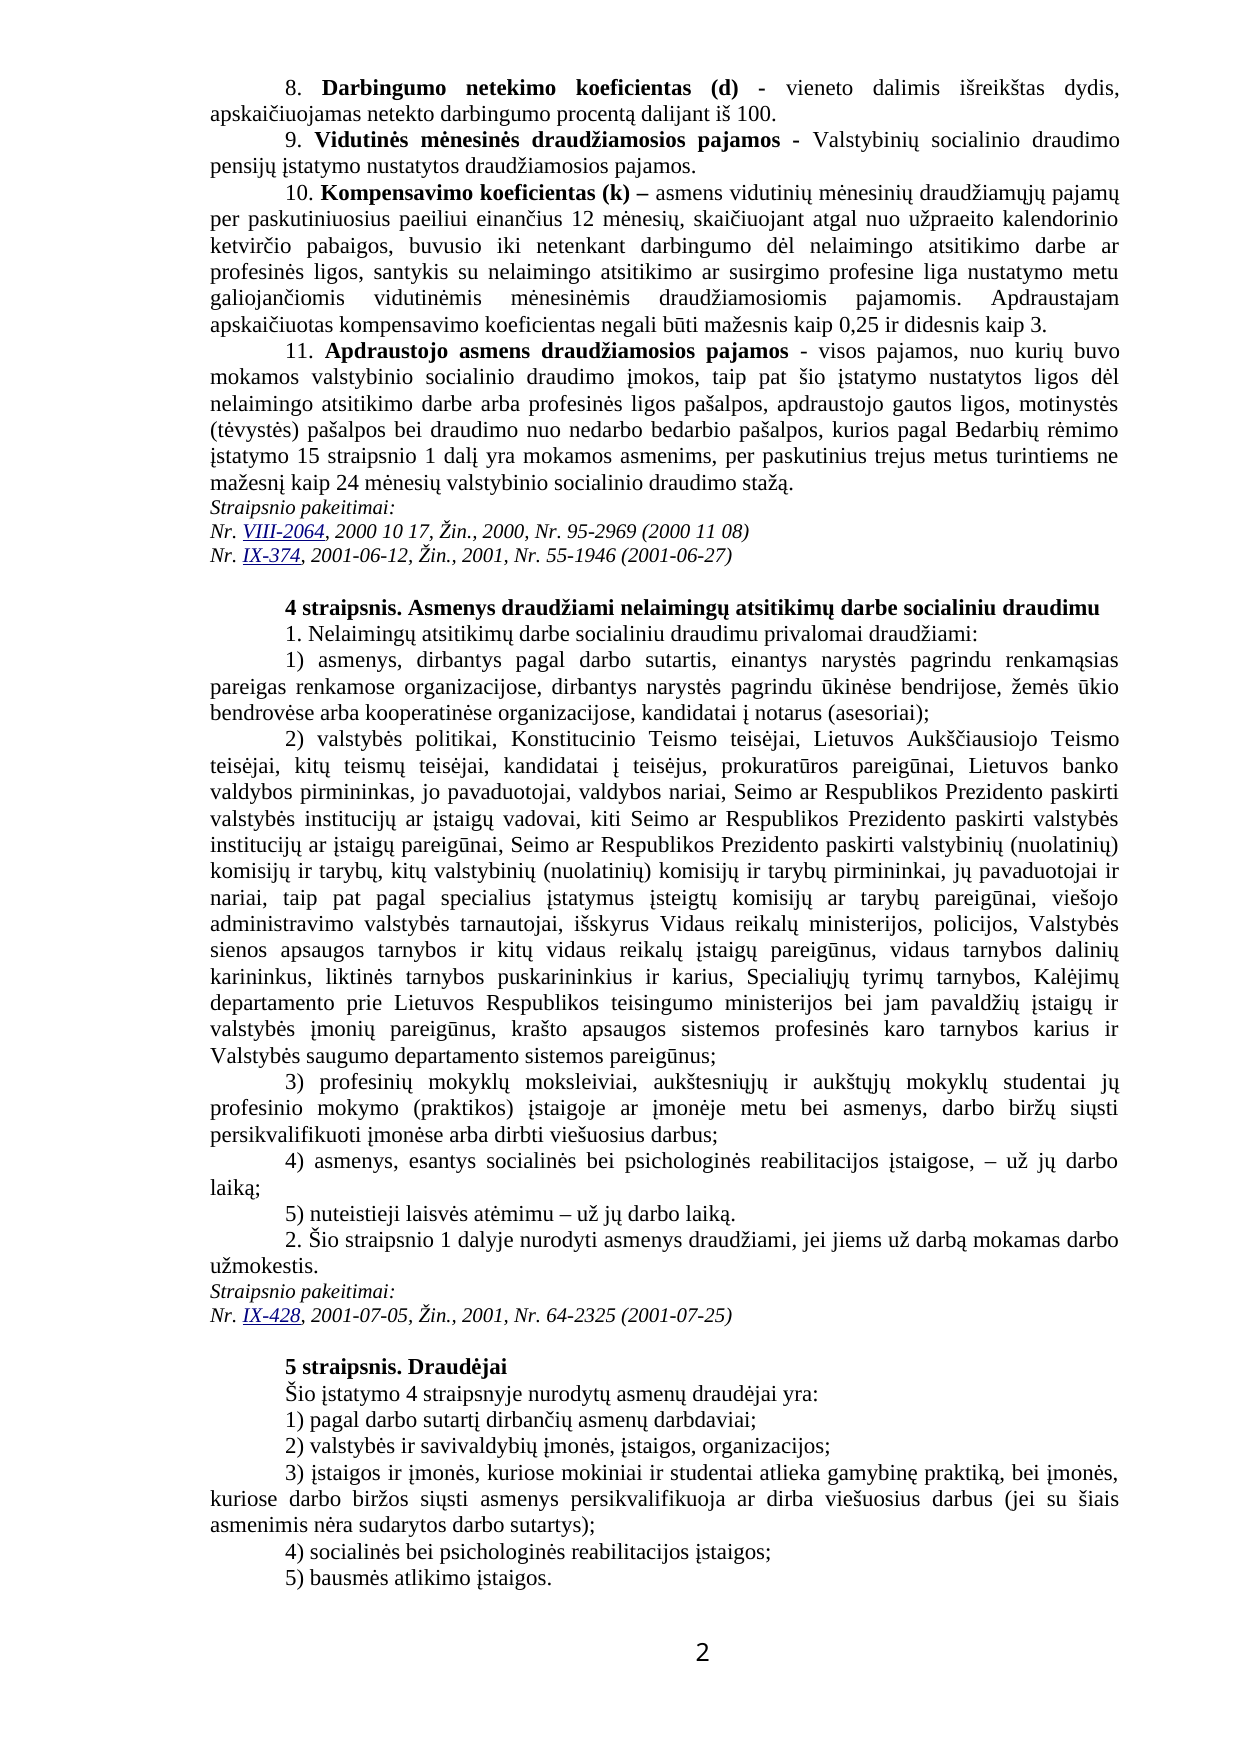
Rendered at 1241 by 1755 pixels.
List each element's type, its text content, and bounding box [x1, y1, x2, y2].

text 3) įstaigos ir įmonės, kuriose mokiniai ir studentai atlieka gamybinę praktiką, bei įmonės, kuriose darbo biržos siųsti asmenys persikvalifikuoja ar dirba viešuosius darbus (jei su šiais asmenimis nėra sudarytos darbo sutartys); [210, 1459, 1120, 1538]
text 4) socialinės bei psichologinės reabilitacijos įstaigos; [210, 1538, 1120, 1564]
text 1) asmenys, dirbantys pagal darbo sutartis, einantys narystės pagrindu renkamąsias pareigas renkamose organizacijose, dirbantys narystės pagrindu ūkinėse bendrijose, žemės ūkio bendrovėse arba kooperatinėse organizacijose, kandidatai į notarus (asesoriai); [210, 646, 1120, 726]
text 10. Kompensavimo koeficientas (k) – asmens vidutinių mėnesinių draudžiamųjų pajamų per paskutiniuosius paeiliui einančius 12 mėnesių, skaičiuojant atgal nuo užpraeito kalendorinio ketvirčio pabaigos, buvusio iki netenkant darbingumo dėl nelaimingo atsitikimo darbe ar profesinės ligos, santykis su nelaimingo atsitikimo ar susirgimo profesine liga nustatymo metu galiojančiomis vidutinėmis mėnesinėmis draudžiamosiomis pajamomis. Apdraustajam apskaičiuotas kompensavimo koeficientas negali būti mažesnis kaip 0,25 ir didesnis kaip 3. [210, 179, 1120, 337]
text 1. Nelaimingų atsitikimų darbe socialiniu draudimu privalomai draudžiami: [210, 620, 1120, 646]
text Straipsnio pakeitimai: [210, 1279, 1120, 1303]
text 5 straipsnis. Draudėjai [210, 1353, 1120, 1380]
text 8. Darbingumo netekimo koeficientas (d) - vieneto dalimis išreikštas dydis, apskaičiuojamas netekto darbingumo procentą dalijant iš 100. [210, 73, 1120, 126]
text 1) pagal darbo sutartį dirbančių asmenų darbdaviai; [210, 1406, 1120, 1432]
text Nr. VIII-2064, 2000 10 17, Žin., 2000, Nr. 95-2969 (2000 11 08) [210, 519, 1120, 543]
text Nr. IX-374, 2001-06-12, Žin., 2001, Nr. 55-1946 (2001-06-27) [210, 543, 1120, 567]
text 3) profesinių mokyklų moksleiviai, aukštesniųjų ir aukštųjų mokyklų studentai jų profesinio mokymo (praktikos) įstaigoje ar įmonėje metu bei asmenys, darbo biržų siųsti persikvalifikuoti įmonėse arba dirbti viešuosius darbus; [210, 1068, 1120, 1147]
text 2. Šio straipsnio 1 dalyje nurodyti asmenys draudžiami, jei jiems už darbą mokamas darbo užmokestis. [210, 1226, 1120, 1279]
text 5) nuteistieji laisvės atėmimu – už jų darbo laiką. [210, 1200, 1120, 1226]
text 2) valstybės ir savivaldybių įmonės, įstaigos, organizacijos; [210, 1432, 1120, 1459]
text 2) valstybės politikai, Konstitucinio Teismo teisėjai, Lietuvos Aukščiausiojo Teismo teisėjai, kitų teismų teisėjai, kandidatai į teisėjus, prokuratūros pareigūnai, Lietuvos banko valdybos pirmininkas, jo pavaduotojai, valdybos nariai, Seimo ar Respublikos Prezidento paskirti valstybės institucijų ar įstaigų vadovai, kiti Seimo ar Respublikos Prezidento paskirti valstybės institucijų ar įstaigų pareigūnai, Seimo ar Respublikos Prezidento paskirti valstybinių (nuolatinių) komisijų ir tarybų, kitų valstybinių (nuolatinių) komisijų ir tarybų pirmininkai, jų pavaduotojai ir nariai, taip pat pagal specialius įstatymus įsteigtų komisijų ar tarybų pareigūnai, viešojo administravimo valstybės tarnautojai, išskyrus Vidaus reikalų ministerijos, policijos, Valstybės sienos apsaugos tarnybos ir kitų vidaus reikalų įstaigų pareigūnus, vidaus tarnybos dalinių karininkus, liktinės tarnybos puskarininkius ir karius, Specialiųjų tyrimų tarnybos, Kalėjimų departamento prie Lietuvos Respublikos teisingumo ministerijos bei jam pavaldžių įstaigų ir valstybės įmonių pareigūnus, krašto apsaugos sistemos profesinės karo tarnybos karius ir Valstybės saugumo departamento sistemos pareigūnus; [210, 726, 1120, 1068]
text Šio įstatymo 4 straipsnyje nurodytų asmenų draudėjai yra: [210, 1380, 1120, 1406]
text Straipsnio pakeitimai: [210, 495, 1120, 519]
text Nr. IX-428, 2001-07-05, Žin., 2001, Nr. 64-2325 (2001-07-25) [210, 1303, 1120, 1327]
text 4) asmenys, esantys socialinės bei psichologinės reabilitacijos įstaigose, – už jų darbo laiką; [210, 1147, 1120, 1200]
text 5) bausmės atlikimo įstaigos. [210, 1564, 1120, 1591]
text 4 straipsnis. Asmenys draudžiami nelaimingų atsitikimų darbe socialiniu draudimu [285, 594, 1120, 620]
text 9. Vidutinės mėnesinės draudžiamosios pajamos - Valstybinių socialinio draudimo pensijų įstatymo nustatytos draudžiamosios pajamos. [210, 126, 1120, 179]
text 11. Apdraustojo asmens draudžiamosios pajamos - visos pajamos, nuo kurių buvo mokamos valstybinio socialinio draudimo įmokos, taip pat šio įstatymo nustatytos ligos dėl nelaimingo atsitikimo darbe arba profesinės ligos pašalpos, apdraustojo gautos ligos, motinystės (tėvystės) pašalpos bei draudimo nuo nedarbo bedarbio pašalpos, kurios pagal Bedarbių rėmimo įstatymo 15 straipsnio 1 dalį yra mokamos asmenims, per paskutinius trejus metus turintiems ne mažesnį kaip 24 mėnesių valstybinio socialinio draudimo stažą. [210, 337, 1120, 495]
